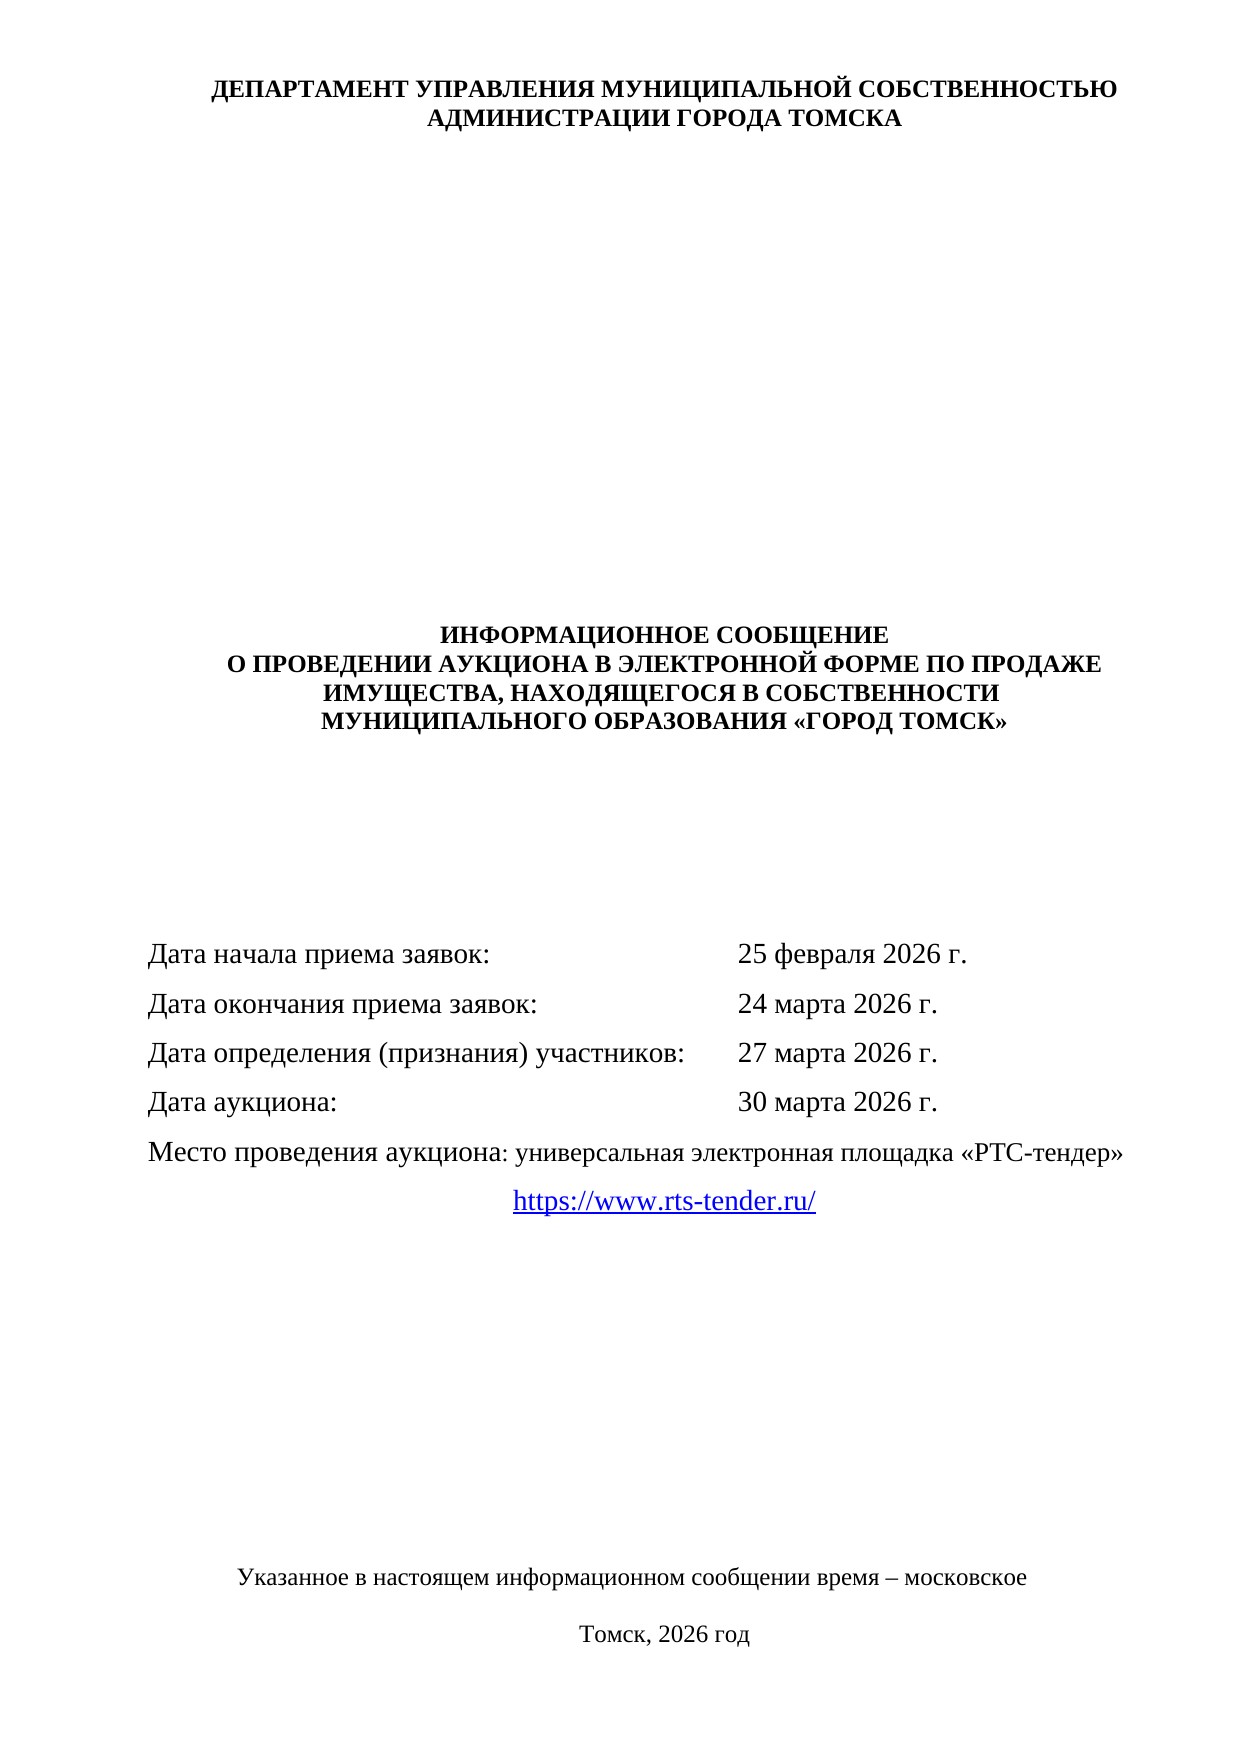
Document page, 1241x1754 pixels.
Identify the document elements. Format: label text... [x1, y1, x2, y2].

text Томск, 2026 год [148, 1619, 1181, 1648]
text Дата определения (признания) участников: 27 марта 2026 г. [148, 1035, 1175, 1069]
text МУНИЦИПАЛЬНОГО ОБРАЗОВАНИЯ «ГОРОД ТОМСК» [148, 706, 1181, 735]
text Дата начала приема заявок: 25 февраля 2026 г. [148, 936, 1175, 970]
text https://www.rts-tender.ru/ [148, 1183, 1181, 1217]
text Место проведения аукциона: универсальная электронная площадка «РТС-тендер» [148, 1134, 1175, 1167]
text О ПРОВЕДЕНИИ АУКЦИОНА В ЭЛЕКТРОННОЙ ФОРМЕ ПО ПРОДАЖЕ ИМУЩЕСТВА, НАХОДЯЩЕГОСЯ В СОБСТВЕННОСТИ [148, 649, 1181, 706]
text АДМИНИСТРАЦИИ ГОРОДА ТОМСКА [148, 103, 1181, 131]
text Дата окончания приема заявок: 24 марта 2026 г. [148, 986, 1175, 1019]
text ИНФОРМАЦИОННОЕ СООБЩЕНИЕ [148, 620, 1181, 649]
text ДЕПАРТАМЕНТ УПРАВЛЕНИЯ МУНИЦИПАЛЬНОЙ СОБСТВЕННОСТЬЮ [148, 74, 1181, 103]
text Указанное в настоящем информационном сообщении время – московское [148, 1562, 1181, 1591]
text Дата аукциона: 30 марта 2026 г. [148, 1084, 1175, 1118]
